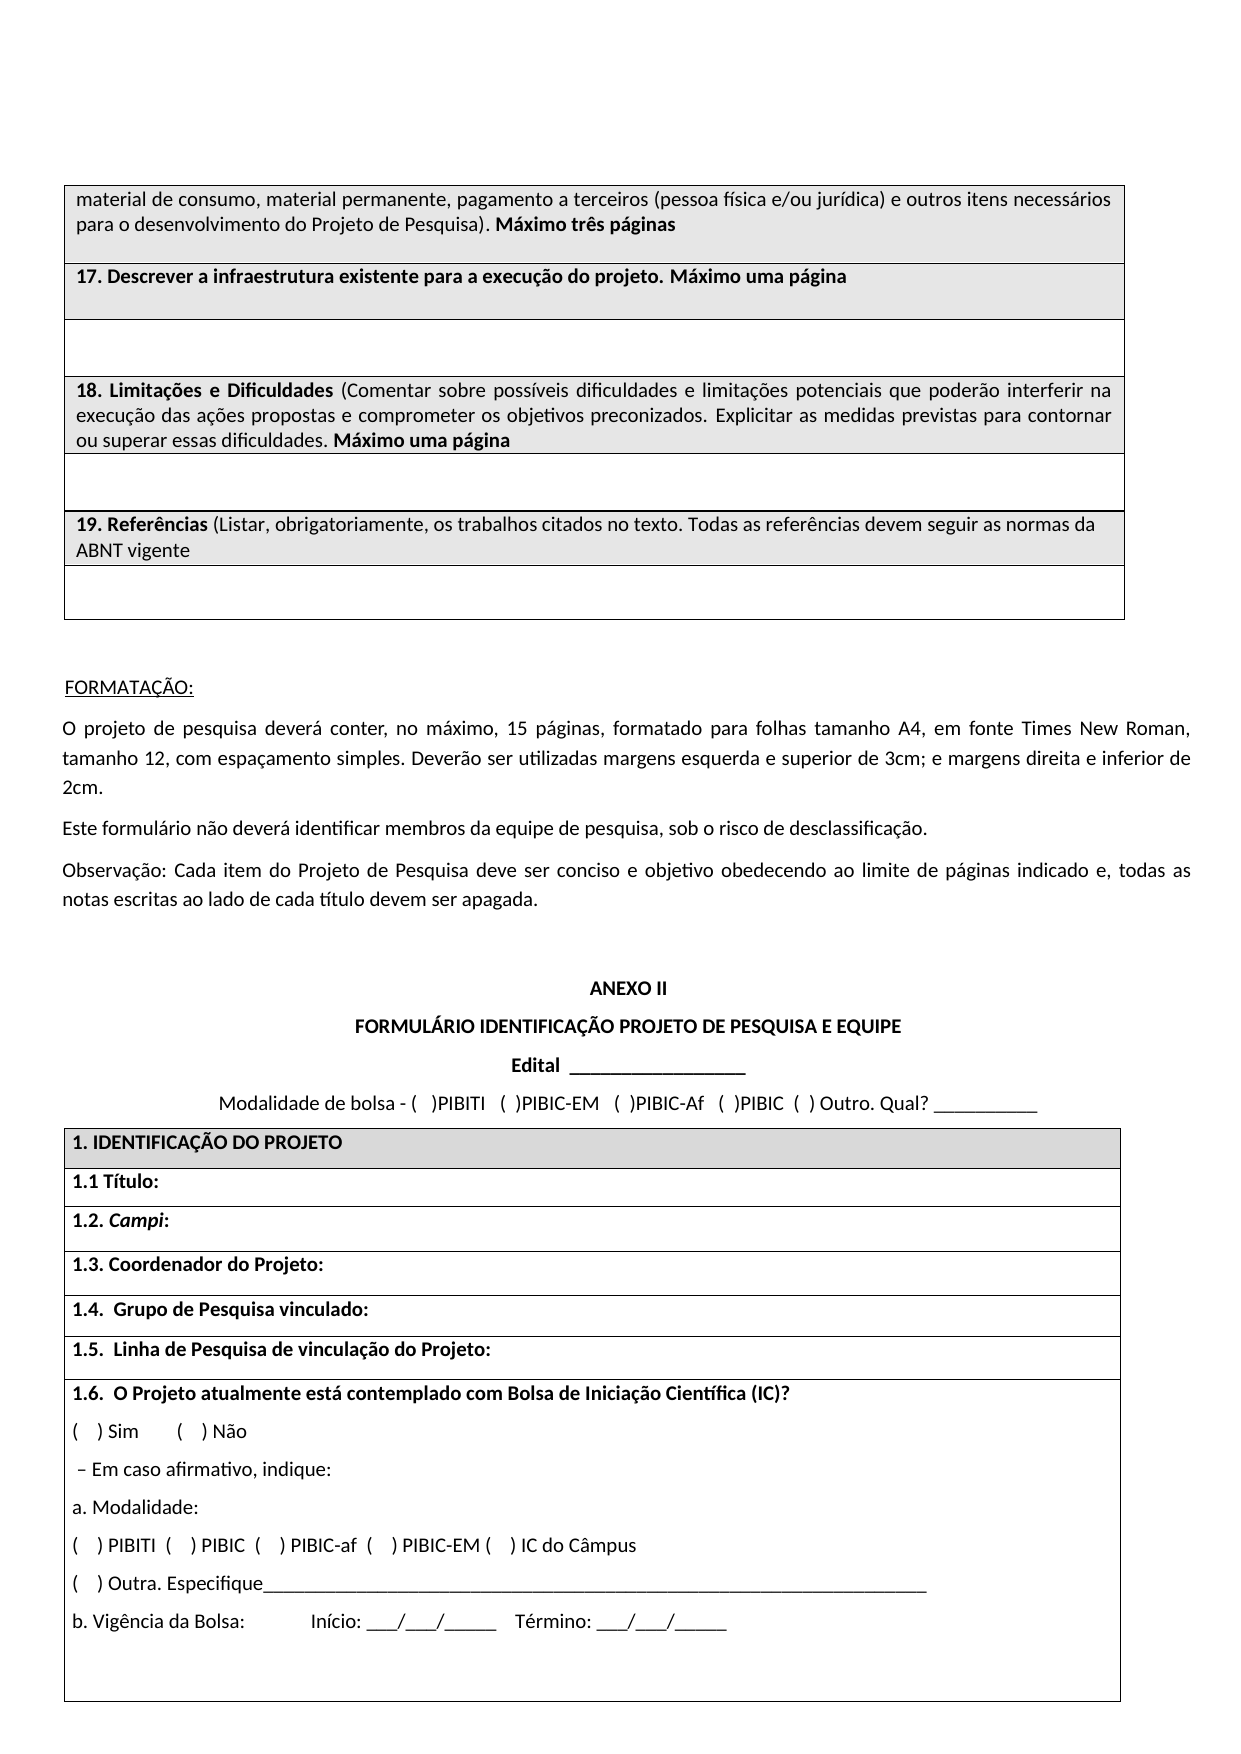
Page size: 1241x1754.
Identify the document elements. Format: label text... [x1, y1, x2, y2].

text Edital _________________ [64, 1052, 1192, 1077]
table_cell [65, 566, 1124, 618]
text ANEXO II [64, 976, 1192, 1001]
text O projeto de pesquisa deverá conter, no máximo, 15 páginas, formatado para folhas tamanho A4, em fonte Times New Roman, tamanho 12, com espaçamento simples. Deverão ser utilizadas margens esquerda e superior de 3cm; e margens direita e inferior de 2cm. [62, 716, 1192, 799]
text FORMULÁRIO IDENTIFICAÇÃO PROJETO DE PESQUISA E EQUIPE [64, 1014, 1192, 1039]
table_cell [65, 320, 1124, 376]
table_cell 1.6. O Projeto atualmente está contemplado com Bolsa de Iniciação Científica (IC)? ( ) Sim ( ) Não – Em caso afirmativo, indique: a. Modalidade: ( ) PIBITI ( ) PIBIC ( ) PIBIC-af ( ) PIBIC-EM ( ) IC do Câmpus ( ) Outra. Especifique________________________________________________________________ b. Vigência da Bolsa: Início: ___/___/_____ Término: ___/___/_____ [65, 1380, 1120, 1701]
table_cell [65, 454, 1124, 510]
table_cell 1.3. Coordenador do Projeto: [65, 1252, 1120, 1295]
table_cell 1.1 Título: [65, 1169, 1120, 1206]
table_cell 17. Descrever a infraestrutura existente para a execução do projeto. Máximo uma página [65, 264, 1124, 319]
table_cell 1.2. Campi: [65, 1207, 1120, 1251]
table_cell 1.5. Linha de Pesquisa de vinculação do Projeto: [65, 1337, 1120, 1379]
table_cell 1.4. Grupo de Pesquisa vinculado: [65, 1296, 1120, 1336]
table_cell material de consumo, material permanente, pagamento a terceiros (pessoa física e/ou jurídica) e outros itens necessários para o desenvolvimento do Projeto de Pesquisa). Máximo três páginas [65, 186, 1124, 262]
table_cell 18. Limitações e Dificuldades (Comentar sobre possíveis dificuldades e limitações potenciais que poderão interferir na execução das ações propostas e comprometer os objetivos preconizados. Explicitar as medidas previstas para contornar ou superar essas dificuldades. Máximo uma página [65, 377, 1124, 453]
text Este formulário não deverá identificar membros da equipe de pesquisa, sob o risco de desclassificação. [62, 816, 1192, 841]
text FORMATAÇÃO: [64, 674, 1192, 699]
text Observação: Cada item do Projeto de Pesquisa deve ser conciso e objetivo obedecendo ao limite de páginas indicado e, todas as notas escritas ao lado de cada título devem ser apagada. [56, 851, 1198, 912]
table_header 1. IDENTIFICAÇÃO DO PROJETO [65, 1129, 1120, 1168]
text Modalidade de bolsa - ( )PIBITI ( )PIBIC-EM ( )PIBIC-Af ( )PIBIC ( ) Outro. Qual? __________ [64, 1090, 1192, 1115]
table_header 19. Referências (Listar, obrigatoriamente, os trabalhos citados no texto. Todas as referências devem seguir as normas da ABNT vigente [65, 512, 1124, 564]
